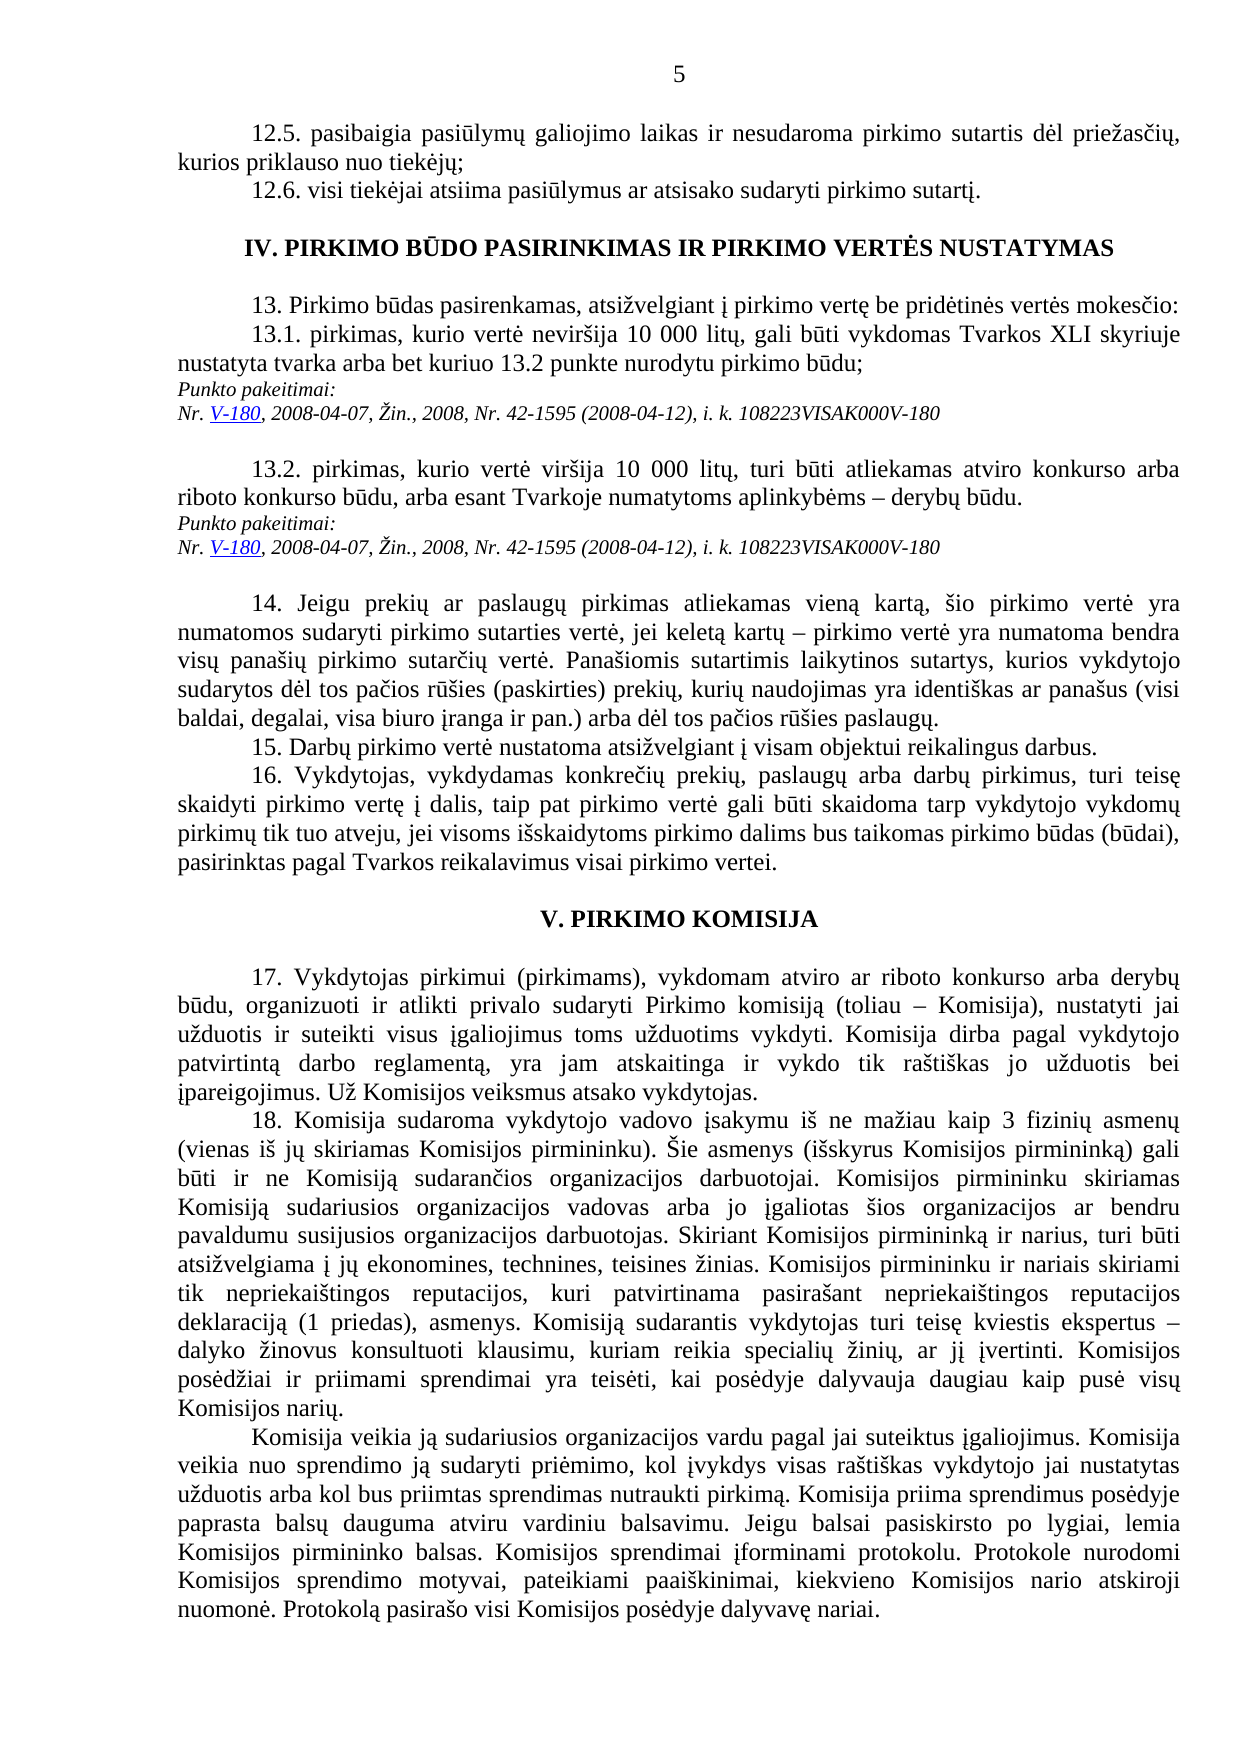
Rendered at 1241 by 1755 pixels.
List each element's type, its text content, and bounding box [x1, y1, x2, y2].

text Nr. V-180, 2008-04-07, Žin., 2008, Nr. 42-1595 (2008-04-12), i. k. 108223VISAK000V-180 [177, 535, 1181, 559]
text Punkto pakeitimai: [177, 511, 1181, 535]
text 13.2. pirkimas, kurio vertė viršija 10 000 litų, turi būti atliekamas atviro konkurso arba riboto konkurso būdu, arba esant Tvarkoje numatytoms aplinkybėms – derybų būdu. [177, 454, 1181, 511]
text 13.1. pirkimas, kurio vertė neviršija 10 000 litų, gali būti vykdomas Tvarkos XLI skyriuje nustatyta tvarka arba bet kuriuo 13.2 punkte nurodytu pirkimo būdu; [177, 319, 1181, 377]
text 12.6. visi tiekėjai atsiima pasiūlymus ar atsisako sudaryti pirkimo sutartį. [177, 176, 1181, 204]
text 15. Darbų pirkimo vertė nustatoma atsižvelgiant į visam objektui reikalingus darbus. [177, 732, 1181, 761]
text 17. Vykdytojas pirkimui (pirkimams), vykdomam atviro ar riboto konkurso arba derybų būdu, organizuoti ir atlikti privalo sudaryti Pirkimo komisiją (toliau – Komisija), nustatyti jai užduotis ir suteikti visus įgaliojimus toms užduotims vykdyti. Komisija dirba pagal vykdytojo patvirtintą darbo reglamentą, yra jam atskaitinga ir vykdo tik raštiškas jo užduotis bei įpareigojimus. Už Komisijos veiksmus atsako vykdytojas. [177, 962, 1181, 1106]
text 13. Pirkimo būdas pasirenkamas, atsižvelgiant į pirkimo vertę be pridėtinės vertės mokesčio: [177, 291, 1181, 319]
text 12.5. pasibaigia pasiūlymų galiojimo laikas ir nesudaroma pirkimo sutartis dėl priežasčių, kurios priklauso nuo tiekėjų; [177, 118, 1181, 176]
text 16. Vykdytojas, vykdydamas konkrečių prekių, paslaugų arba darbų pirkimus, turi teisę skaidyti pirkimo vertę į dalis, taip pat pirkimo vertė gali būti skaidoma tarp vykdytojo vykdomų pirkimų tik tuo atveju, jei visoms išskaidytoms pirkimo dalims bus taikomas pirkimo būdas (būdai), pasirinktas pagal Tvarkos reikalavimus visai pirkimo vertei. [177, 761, 1181, 876]
text Nr. V-180, 2008-04-07, Žin., 2008, Nr. 42-1595 (2008-04-12), i. k. 108223VISAK000V-180 [177, 401, 1181, 425]
text 18. Komisija sudaroma vykdytojo vadovo įsakymu iš ne mažiau kaip 3 fizinių asmenų (vienas iš jų skiriamas Komisijos pirmininku). Šie asmenys (išskyrus Komisijos pirmininką) gali būti ir ne Komisiją sudarančios organizacijos darbuotojai. Komisijos pirmininku skiriamas Komisiją sudariusios organizacijos vadovas arba jo įgaliotas šios organizacijos ar bendru pavaldumu susijusios organizacijos darbuotojas. Skiriant Komisijos pirmininką ir narius, turi būti atsižvelgiama į jų ekonomines, technines, teisines žinias. Komisijos pirmininku ir nariais skiriami tik nepriekaištingos reputacijos, kuri patvirtinama pasirašant nepriekaištingos reputacijos deklaraciją (1 priedas), asmenys. Komisiją sudarantis vykdytojas turi teisę kviestis ekspertus – dalyko žinovus konsultuoti klausimu, kuriam reikia specialių žinių, ar jį įvertinti. Komisijos posėdžiai ir priimami sprendimai yra teisėti, kai posėdyje dalyvauja daugiau kaip pusė visų Komisijos narių. [177, 1106, 1181, 1422]
text 14. Jeigu prekių ar paslaugų pirkimas atliekamas vieną kartą, šio pirkimo vertė yra numatomos sudaryti pirkimo sutarties vertė, jei keletą kartų – pirkimo vertė yra numatoma bendra visų panašių pirkimo sutarčių vertė. Panašiomis sutartimis laikytinos sutartys, kurios vykdytojo sudarytos dėl tos pačios rūšies (paskirties) prekių, kurių naudojimas yra identiškas ar panašus (visi baldai, degalai, visa biuro įranga ir pan.) arba dėl tos pačios rūšies paslaugų. [177, 588, 1181, 732]
text V. PIRKIMO KOMISIJA [177, 904, 1181, 933]
text Punkto pakeitimai: [177, 377, 1181, 401]
text IV. PIRKIMO BŪDO PASIRINKIMAS IR PIRKIMO VERTĖS NUSTATYMAS [177, 233, 1181, 262]
text Komisija veikia ją sudariusios organizacijos vardu pagal jai suteiktus įgaliojimus. Komisija veikia nuo sprendimo ją sudaryti priėmimo, kol įvykdys visas raštiškas vykdytojo jai nustatytas užduotis arba kol bus priimtas sprendimas nutraukti pirkimą. Komisija priima sprendimus posėdyje paprasta balsų dauguma atviru vardiniu balsavimu. Jeigu balsai pasiskirsto po lygiai, lemia Komisijos pirmininko balsas. Komisijos sprendimai įforminami protokolu. Protokole nurodomi Komisijos sprendimo motyvai, pateikiami paaiškinimai, kiekvieno Komisijos nario atskiroji nuomonė. Protokolą pasirašo visi Komisijos posėdyje dalyvavę nariai. [177, 1422, 1181, 1623]
